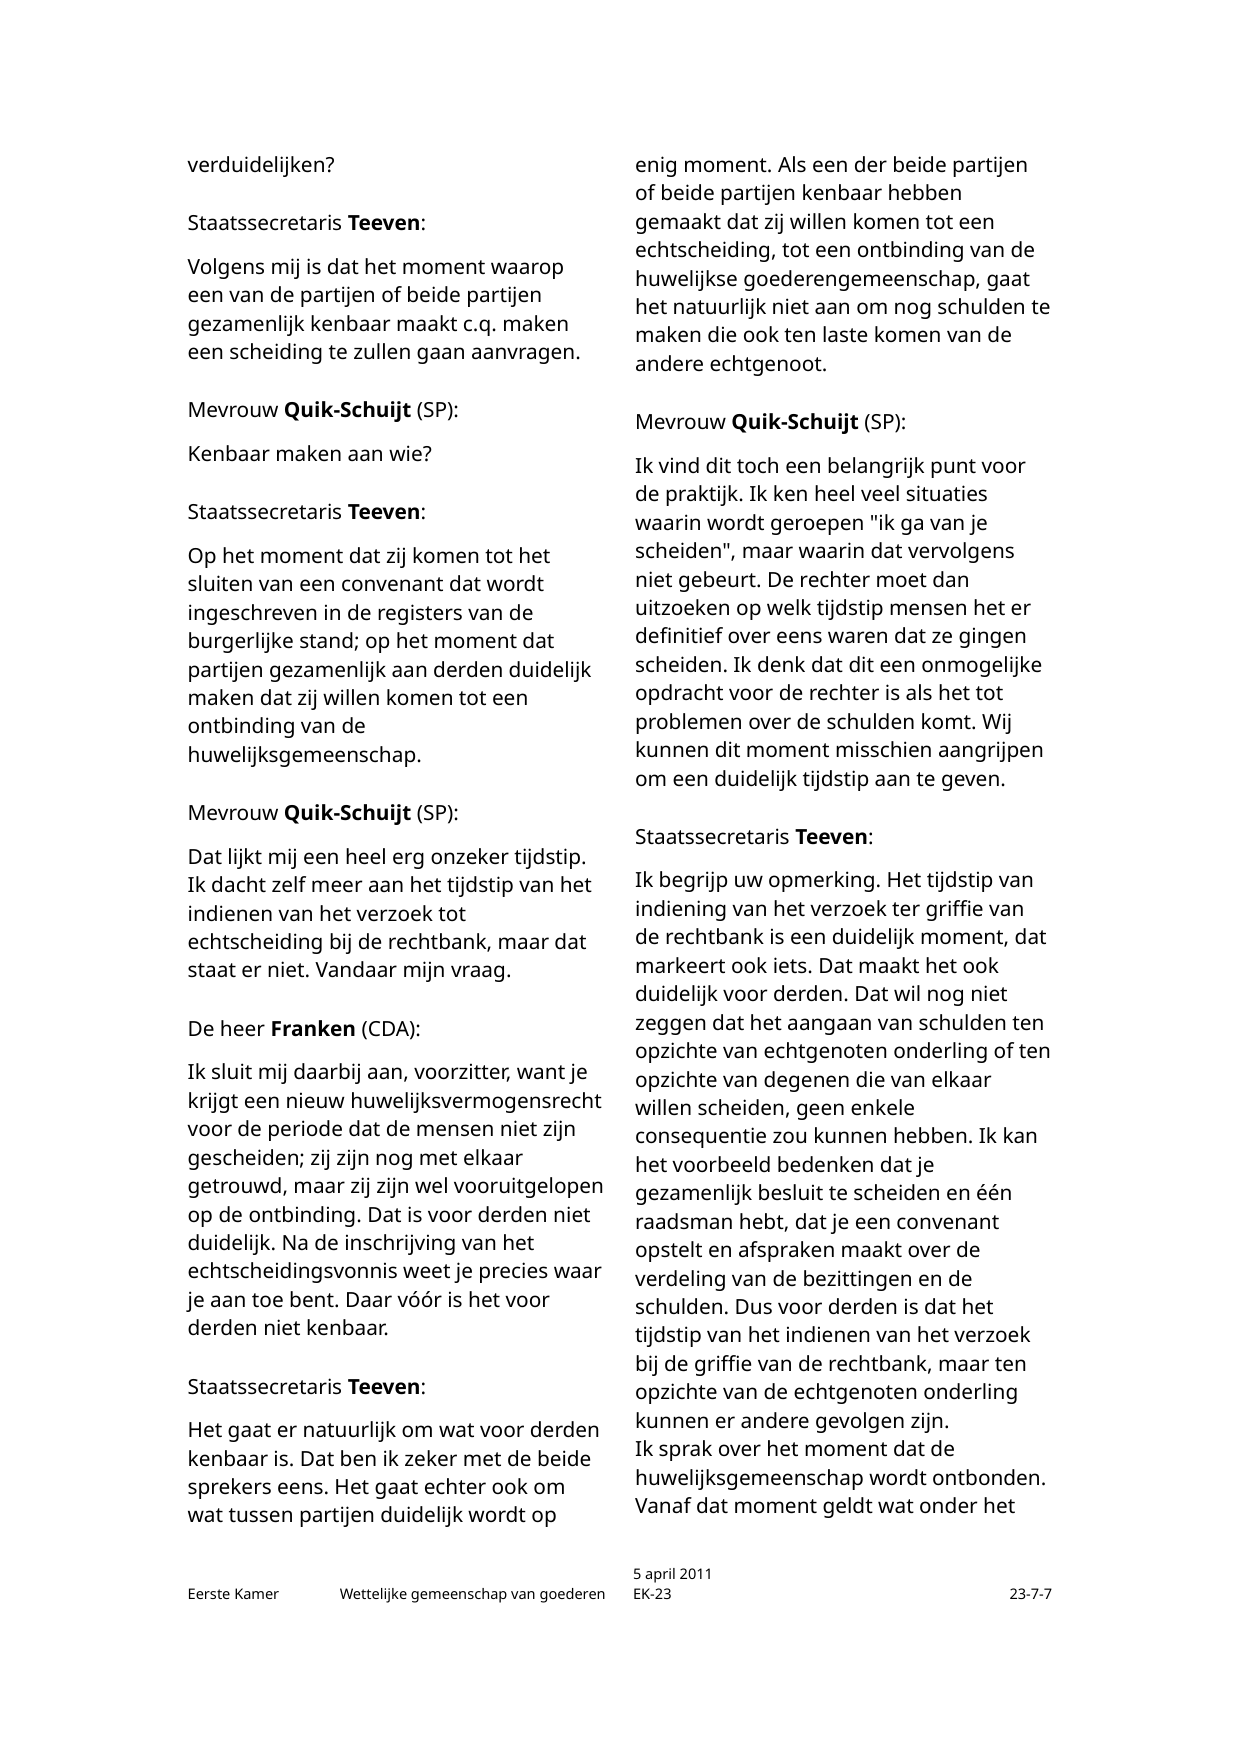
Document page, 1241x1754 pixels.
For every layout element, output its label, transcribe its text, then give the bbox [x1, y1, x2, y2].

text Staatssecretaris Teeven: [187, 208, 605, 237]
text Mevrouw Quik-Schuijt (SP): [635, 407, 1053, 436]
text Op het moment dat zij komen tot het sluiten van een convenant dat wordt ingeschreven in de registers van de burgerlijke stand; op het moment dat partijen gezamenlijk aan derden duidelijk maken dat zij willen komen tot een ontbinding van de huwelijksgemeenschap. [187, 541, 605, 768]
text Ik sluit mij daarbij aan, voorzitter, want je krijgt een nieuw huwelijksvermogensrecht voor de periode dat de mensen niet zijn gescheiden; zij zijn nog met elkaar getrouwd, maar zij zijn wel vooruitgelopen op de ontbinding. Dat is voor derden niet duidelijk. Na de inschrijving van het echtscheidingsvonnis weet je precies waar je aan toe bent. Daar vóór is het voor derden niet kenbaar. [187, 1057, 605, 1342]
text Ik vind dit toch een belangrijk punt voor de praktijk. Ik ken heel veel situaties waarin wordt geroepen "ik ga van je scheiden", maar waarin dat vervolgens niet gebeurt. De rechter moet dan uitzoeken op welk tijdstip mensen het er definitief over eens waren dat ze gingen scheiden. Ik denk dat dit een onmogelijke opdracht voor de rechter is als het tot problemen over de schulden komt. Wij kunnen dit moment misschien aangrijpen om een duidelijk tijdstip aan te geven. [635, 451, 1053, 792]
text Staatssecretaris Teeven: [635, 822, 1053, 851]
text De heer Franken (CDA): [187, 1014, 605, 1042]
text Het gaat er natuurlijk om wat voor derden kenbaar is. Dat ben ik zeker met de beide sprekers eens. Het gaat echter ook om wat tussen partijen duidelijk wordt op [187, 1415, 605, 1529]
text Ik begrijp uw opmerking. Het tijdstip van indiening van het verzoek ter griffie van de rechtbank is een duidelijk moment, dat markeert ook iets. Dat maakt het ook duidelijk voor derden. Dat wil nog niet zeggen dat het aangaan van schulden ten opzichte van echtgenoten onderling of ten opzichte van degenen die van elkaar willen scheiden, geen enkele consequentie zou kunnen hebben. Ik kan het voorbeeld bedenken dat je gezamenlijk besluit te scheiden en één raadsman hebt, dat je een convenant opstelt en afspraken maakt over de verdeling van de bezittingen en de schulden. Dus voor derden is dat het tijdstip van het indienen van het verzoek bij de griffie van de rechtbank, maar ten opzichte van de echtgenoten onderling kunnen er andere gevolgen zijn. [635, 866, 1053, 1434]
text verduidelijken? [187, 150, 605, 178]
text Staatssecretaris Teeven: [187, 497, 605, 526]
text Mevrouw Quik-Schuijt (SP): [187, 396, 605, 424]
text Ik sprak over het moment dat de huwelijksgemeenschap wordt ontbonden. Vanaf dat moment geldt wat onder het [635, 1434, 1053, 1520]
text Dat lijkt mij een heel erg onzeker tijdstip. Ik dacht zelf meer aan het tijdstip van het indienen van het verzoek tot echtscheiding bij de rechtbank, maar dat staat er niet. Vandaar mijn vraag. [187, 842, 605, 984]
text Staatssecretaris Teeven: [187, 1372, 605, 1400]
text Mevrouw Quik-Schuijt (SP): [187, 798, 605, 827]
text Volgens mij is dat het moment waarop een van de partijen of beide partijen gezamenlijk kenbaar maakt c.q. maken een scheiding te zullen gaan aanvragen. [187, 252, 605, 366]
text Kenbaar maken aan wie? [187, 439, 605, 467]
text enig moment. Als een der beide partijen of beide partijen kenbaar hebben gemaakt dat zij willen komen tot een echtscheiding, tot een ontbinding van de huwelijkse goederengemeenschap, gaat het natuurlijk niet aan om nog schulden te maken die ook ten laste komen van de andere echtgenoot. [635, 150, 1053, 377]
